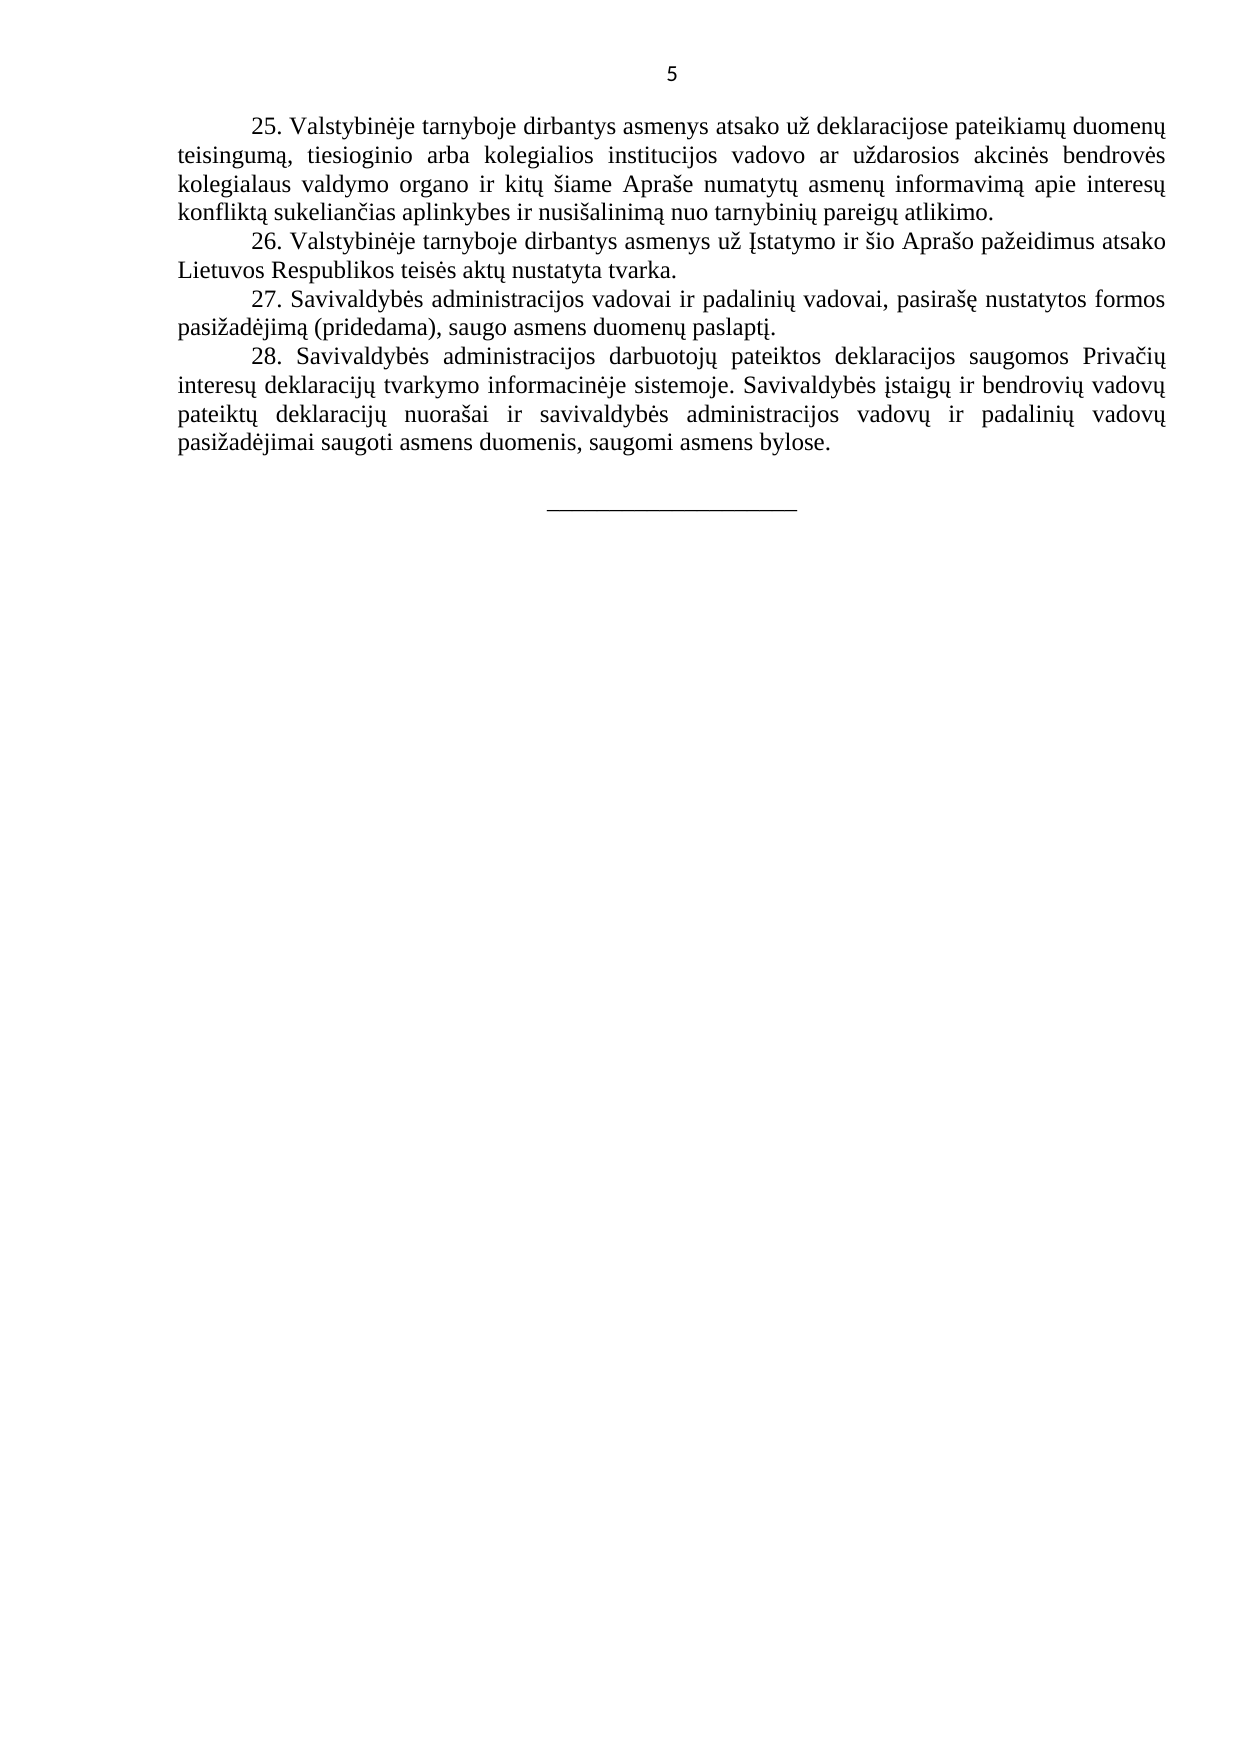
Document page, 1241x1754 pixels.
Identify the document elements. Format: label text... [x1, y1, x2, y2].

text 26. Valstybinėje tarnyboje dirbantys asmenys už Įstatymo ir šio Aprašo pažeidimus atsako Lietuvos Respublikos teisės aktų nustatyta tvarka. [177, 226, 1167, 284]
text 28. Savivaldybės administracijos darbuotojų pateiktos deklaracijos saugomos Privačių interesų deklaracijų tvarkymo informacinėje sistemoje. Savivaldybės įstaigų ir bendrovių vadovų pateiktų deklaracijų nuorašai ir savivaldybės administracijos vadovų ir padalinių vadovų pasižadėjimai saugoti asmens duomenis, saugomi asmens bylose. [177, 341, 1167, 456]
text 27. Savivaldybės administracijos vadovai ir padalinių vadovai, pasirašę nustatytos formos pasižadėjimą (pridedama), saugo asmens duomenų paslaptį. [177, 284, 1167, 341]
text ____________________ [177, 485, 1167, 514]
text 25. Valstybinėje tarnyboje dirbantys asmenys atsako už deklaracijose pateikiamų duomenų teisingumą, tiesioginio arba kolegialios institucijos vadovo ar uždarosios akcinės bendrovės kolegialaus valdymo organo ir kitų šiame Apraše numatytų asmenų informavimą apie interesų konfliktą sukeliančias aplinkybes ir nusišalinimą nuo tarnybinių pareigų atlikimo. [177, 111, 1167, 226]
